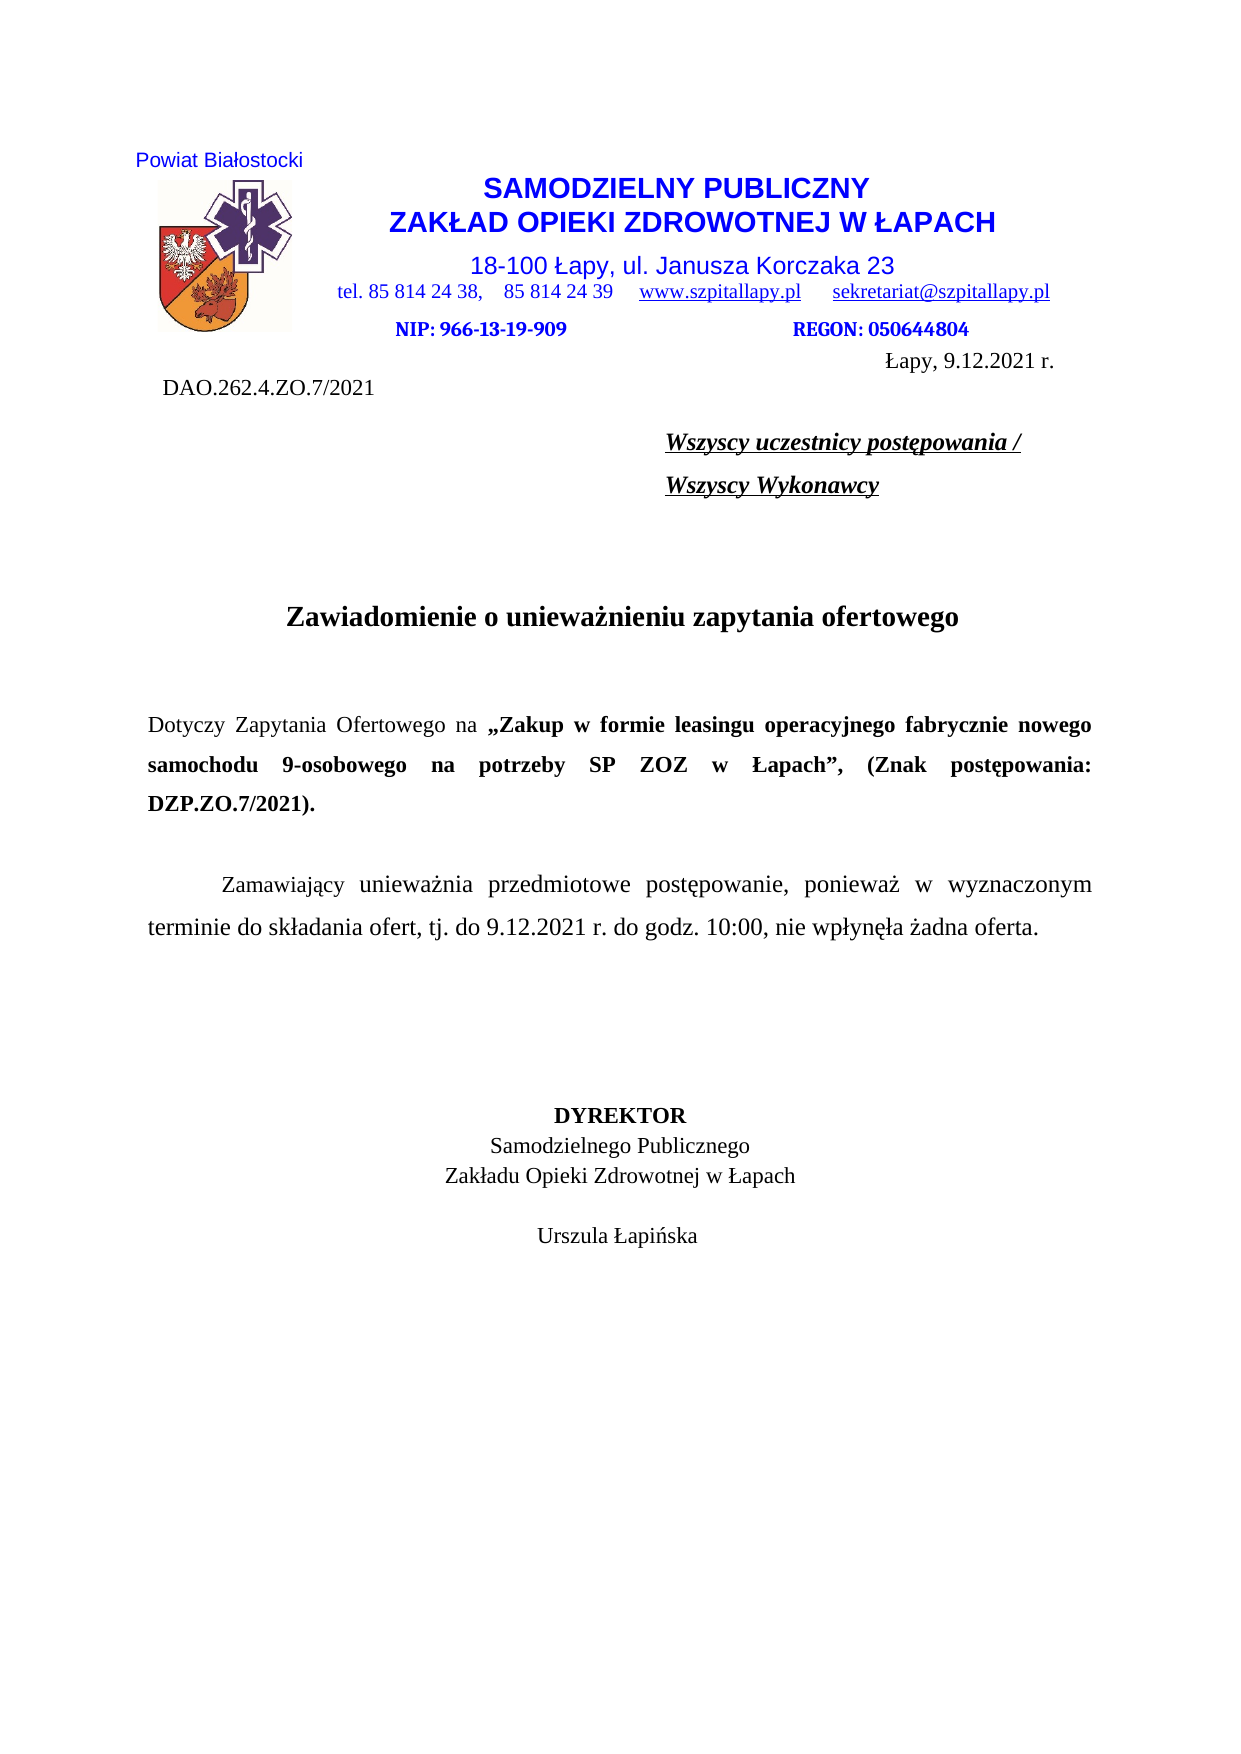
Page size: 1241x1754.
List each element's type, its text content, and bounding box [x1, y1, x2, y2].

text Urszula Łapińska [148, 1222, 1093, 1249]
text Zamawiający unieważnia przedmiotowe postępowanie, ponieważ w wyznaczonym terminie do składania ofert, tj. do 9.12.2021 r. do godz. 10:00, nie wpłynęła żadna oferta. [148, 869, 1093, 941]
text Powiat Białostocki [118, 148, 487, 172]
text NIP: 966-13-19-909 REGON: 050644804 [148, 318, 1093, 342]
text ZAKŁAD OPIEKI ZDROWOTNEJ W ŁAPACH [293, 205, 1093, 239]
text Samodzielnego Publicznego [148, 1132, 1093, 1158]
text Wszyscy Wykonawcy [664, 470, 1063, 499]
text DAO.262.4.ZO.7/2021 [162, 374, 1093, 400]
text Dotyczy Zapytania Ofertowego na „Zakup w formie leasingu operacyjnego fabrycznie nowego samochodu 9-osobowego na potrzeby SP ZOZ w Łapach”, (Znak postępowania: DZP.ZO.7/2021). [148, 711, 1093, 816]
text DYREKTOR [148, 1102, 1093, 1128]
text Wszyscy uczestnicy postępowania / [664, 427, 1063, 456]
text SAMODZIELNY PUBLICZNY [148, 172, 1093, 205]
text Łapy, 9.12.2021 r. [148, 345, 1093, 374]
text tel. 85 814 24 38, 85 814 24 39 www.szpitallapy.pl sekretariat@szpitallapy.pl [293, 279, 1093, 303]
text 18-100 Łapy, ul. Janusza Korczaka 23 [293, 251, 1093, 279]
text Zakładu Opieki Zdrowotnej w Łapach [148, 1162, 1093, 1188]
text Zawiadomienie o unieważnieniu zapytania ofertowego [153, 599, 1093, 633]
